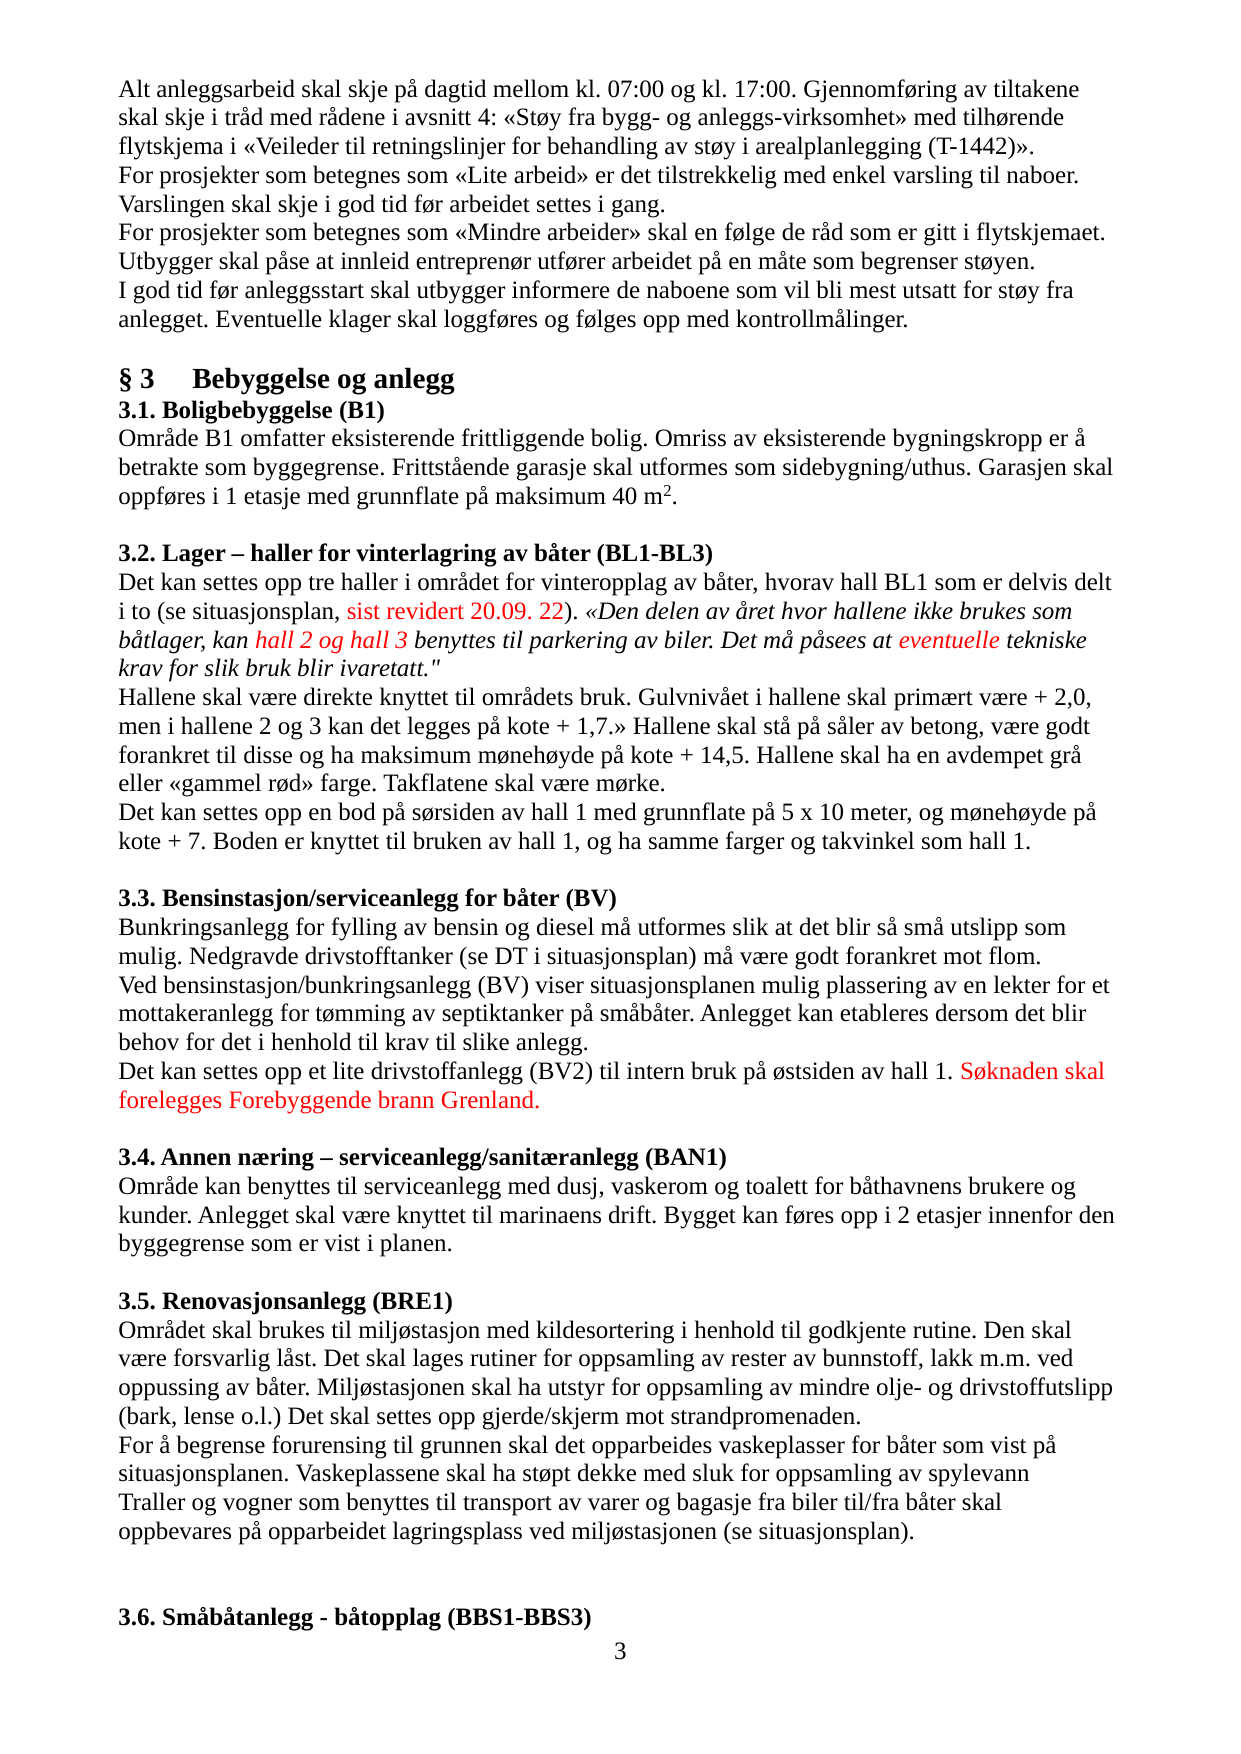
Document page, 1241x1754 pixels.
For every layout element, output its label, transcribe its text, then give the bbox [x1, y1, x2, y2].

text 3.1. Boligbebyggelse (B1) [118, 395, 1122, 423]
text Utbygger skal påse at innleid entreprenør utfører arbeidet på en måte som begrenser støyen. [118, 246, 1122, 275]
text Området skal brukes til miljøstasjon med kildesortering i henhold til godkjente rutine. Den skal være forsvarlig låst. Det skal lages rutiner for oppsamling av rester av bunnstoff, lakk m.m. ved oppussing av båter. Miljøstasjonen skal ha utstyr for oppsamling av mindre olje- og drivstoffutslipp (bark, lense o.l.) Det skal settes opp gjerde/skjerm mot strandpromenaden. [118, 1315, 1122, 1430]
text I god tid før anleggsstart skal utbygger informere de naboene som vil bli mest utsatt for støy fra anlegget. Eventuelle klager skal loggføres og følges opp med kontrollmålinger. [118, 275, 1122, 332]
text Alt anleggsarbeid skal skje på dagtid mellom kl. 07:00 og kl. 17:00. Gjennomføring av tiltakene skal skje i tråd med rådene i avsnitt 4: «Støy fra bygg- og anleggs-virksomhet» med tilhørende flytskjema i «Veileder til retningslinjer for behandling av støy i arealplanlegging (T-1442)». [118, 74, 1122, 160]
text Område kan benyttes til serviceanlegg med dusj, vaskerom og toalett for båthavnens brukere og kunder. Anlegget skal være knyttet til marinaens drift. Bygget kan føres opp i 2 etasjer innenfor den byggegrense som er vist i planen. [118, 1171, 1122, 1257]
text Det kan settes opp tre haller i området for vinteropplag av båter, hvorav hall BL1 som er delvis delt i to (se situasjonsplan, sist revidert 20.09. 22). «Den delen av året hvor hallene ikke brukes som båtlager, kan hall 2 og hall 3 benyttes til parkering av biler. Det må påsees at eventuelle tekniske krav for slik bruk blir ivaretatt." [118, 567, 1122, 682]
text Hallene skal være direkte knyttet til områdets bruk. Gulvnivået i hallene skal primært være + 2,0, men i hallene 2 og 3 kan det legges på kote + 1,7.» Hallene skal stå på såler av betong, være godt forankret til disse og ha maksimum mønehøyde på kote + 14,5. Hallene skal ha en avdempet grå eller «gammel rød» farge. Takflatene skal være mørke. [118, 682, 1122, 797]
text 3.3. Bensinstasjon/serviceanlegg for båter (BV) [118, 883, 1122, 912]
text 3.5. Renovasjonsanlegg (BRE1) [118, 1286, 1122, 1315]
text Ved bensinstasjon/bunkringsanlegg (BV) viser situasjonsplanen mulig plassering av en lekter for et mottakeranlegg for tømming av septiktanker på småbåter. Anlegget kan etableres dersom det blir behov for det i henhold til krav til slike anlegg. [118, 970, 1122, 1056]
text Det kan settes opp et lite drivstoffanlegg (BV2) til intern bruk på østsiden av hall 1. Søknaden skal forelegges Forebyggende brann Grenland. [118, 1056, 1122, 1113]
text 3.2. Lager – haller for vinterlagring av båter (BL1-BL3) [118, 538, 1122, 567]
text 3.6. Småbåtanlegg - båtopplag (BBS1-BBS3) [118, 1602, 1122, 1631]
text § 3 Bebyggelse og anlegg [118, 361, 1122, 395]
text 3.4. Annen næring – serviceanlegg/sanitæranlegg (BAN1) [118, 1142, 1122, 1171]
text Traller og vogner som benyttes til transport av varer og bagasje fra biler til/fra båter skal oppbevares på opparbeidet lagringsplass ved miljøstasjonen (se situasjonsplan). [118, 1487, 1122, 1545]
text Område B1 omfatter eksisterende frittliggende bolig. Omriss av eksisterende bygningskropp er å betrakte som byggegrense. Frittstående garasje skal utformes som sidebygning/uthus. Garasjen skal oppføres i 1 etasje med grunnflate på maksimum 40 m2. [118, 423, 1122, 510]
text Bunkringsanlegg for fylling av bensin og diesel må utformes slik at det blir så små utslipp som mulig. Nedgravde drivstofftanker (se DT i situasjonsplan) må være godt forankret mot flom. [118, 912, 1122, 970]
text For prosjekter som betegnes som «Mindre arbeider» skal en følge de råd som er gitt i flytskjemaet. [118, 217, 1122, 246]
text For å begrense forurensing til grunnen skal det opparbeides vaskeplasser for båter som vist på situasjonsplanen. Vaskeplassene skal ha støpt dekke med sluk for oppsamling av spylevann [118, 1430, 1122, 1487]
text Det kan settes opp en bod på sørsiden av hall 1 med grunnflate på 5 x 10 meter, og mønehøyde på kote + 7. Boden er knyttet til bruken av hall 1, og ha samme farger og takvinkel som hall 1. [118, 797, 1122, 855]
text For prosjekter som betegnes som «Lite arbeid» er det tilstrekkelig med enkel varsling til naboer. Varslingen skal skje i god tid før arbeidet settes i gang. [118, 160, 1122, 217]
